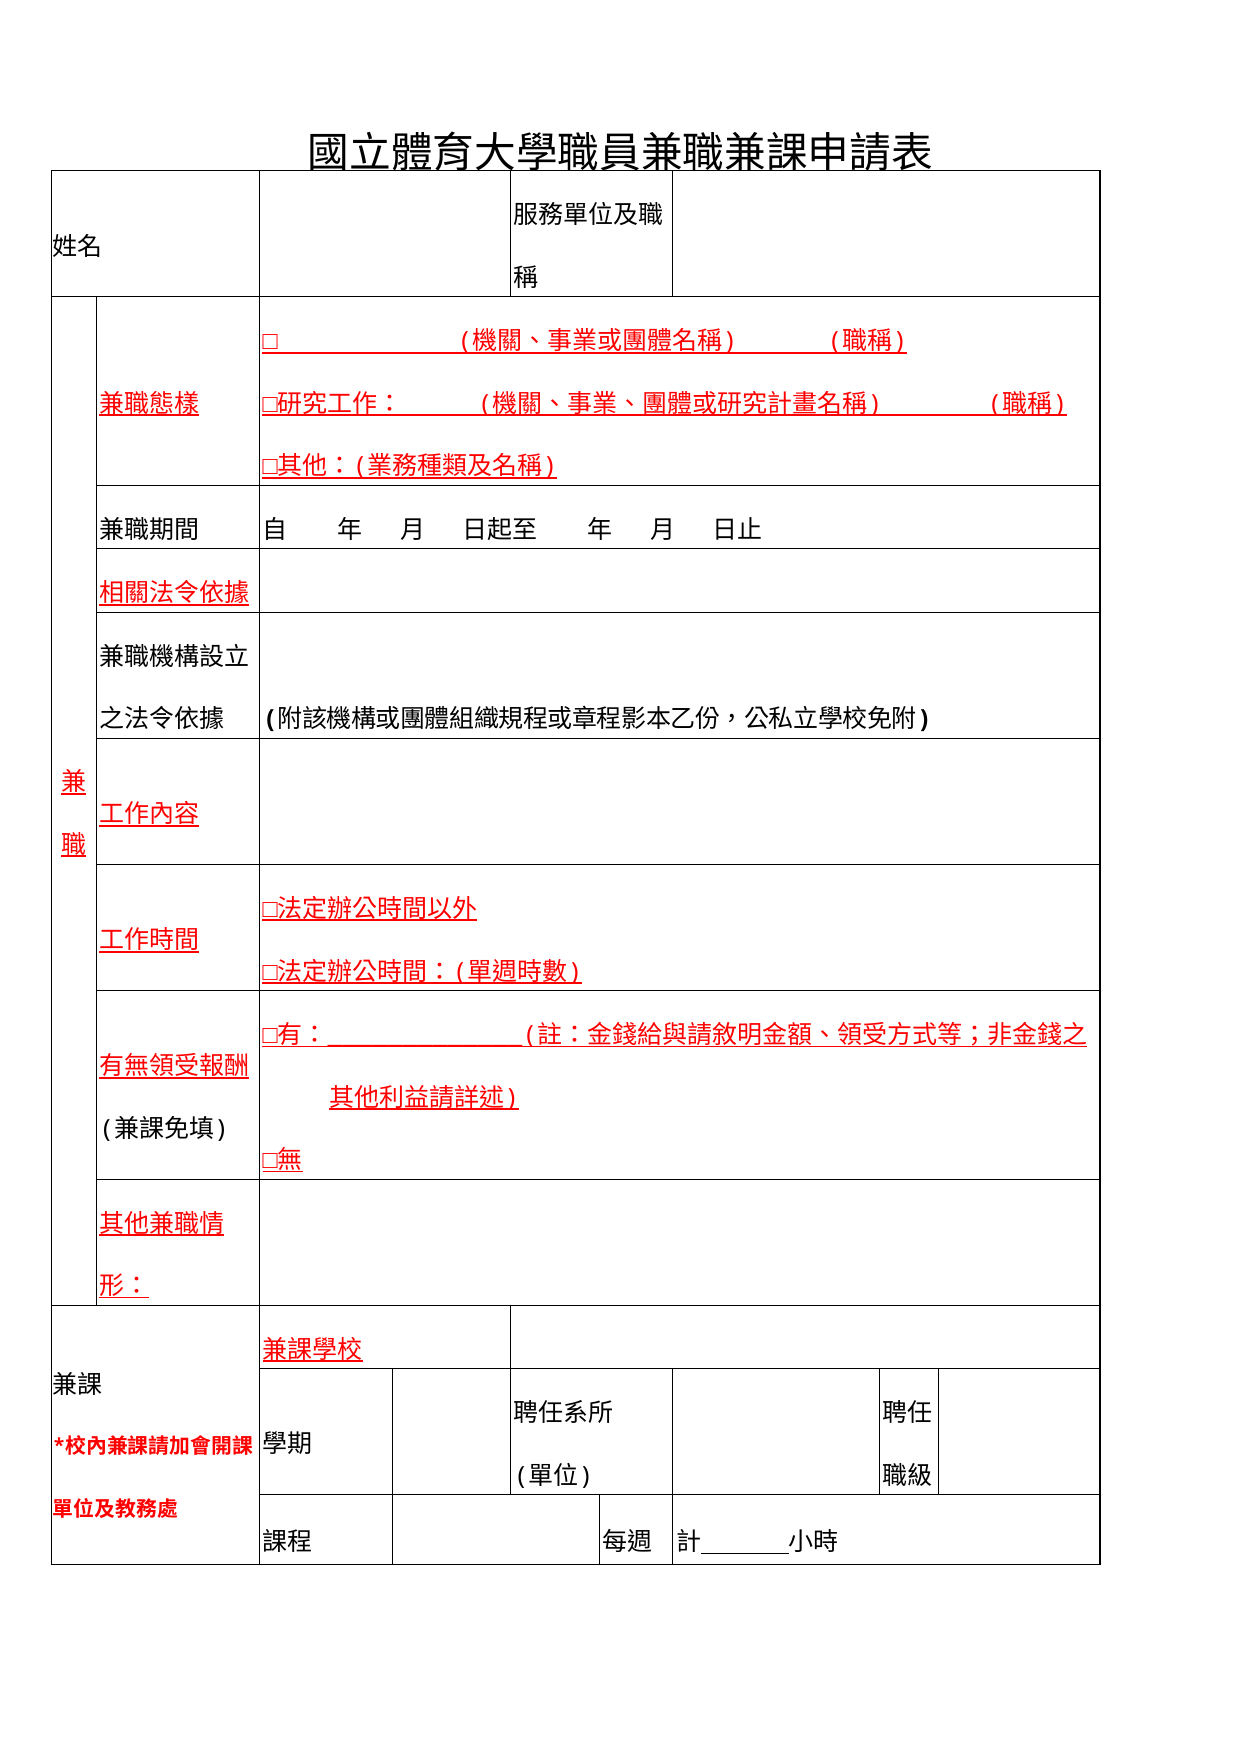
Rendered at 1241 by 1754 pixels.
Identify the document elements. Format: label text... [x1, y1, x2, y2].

table_cell 兼職期間 [97, 486, 259, 548]
table_cell 有無領受報酬(兼課免填) [97, 991, 259, 1178]
table_cell [393, 1369, 510, 1494]
table_cell □法定辦公時間以外 □法定辦公時間：(單週時數) [260, 865, 1099, 990]
table_cell (附該機構或團體組織規程或章程影本乙份，公私立學校免附) [260, 613, 1099, 738]
table_cell 工作時間 [97, 865, 259, 990]
table_cell [260, 739, 1099, 864]
table_cell 兼職機構設立之法令依據 [97, 613, 259, 738]
table_cell 其他兼職情形： [97, 1180, 259, 1304]
table_cell 相關法令依據 [97, 549, 259, 612]
table_cell 學期 [260, 1369, 392, 1494]
table_cell 工作內容 [97, 739, 259, 864]
table_cell 兼職態樣 [97, 297, 259, 485]
table_header [260, 171, 510, 296]
table_cell □ (機關、事業或團體名稱) (職稱) □研究工作： (機關、事業、團體或研究計畫名稱) (職稱) □其他：(業務種類及名稱) [260, 297, 1099, 485]
table_cell 每週 [600, 1495, 672, 1563]
table_header 姓名 [52, 171, 259, 296]
table_cell [673, 1369, 879, 1494]
table_cell 計 小時 [673, 1495, 1099, 1563]
table_cell [393, 1495, 599, 1563]
table_cell 自 年 月 日起至 年 月 日止 [260, 486, 1099, 548]
text 國立體育大學職員兼職兼課申請表 [83, 108, 1157, 170]
table_cell [511, 1306, 1099, 1368]
table_cell 兼職 [52, 297, 96, 1304]
table_cell 課程 [260, 1495, 392, 1563]
table_cell 兼課 *校內兼課請加會開課單位及教務處 [52, 1306, 259, 1563]
table_cell [260, 549, 1099, 612]
table_cell [939, 1369, 1099, 1494]
table_cell 兼課學校 [260, 1306, 510, 1368]
table_cell □有：_____________(註：金錢給與請敘明金額、領受方式等；非金錢之其他利益請詳述) □無 [260, 991, 1099, 1178]
table_cell 聘任職級 [880, 1369, 938, 1494]
table_header 服務單位及職稱 [511, 171, 672, 296]
table_cell 聘任系所 (單位) [511, 1369, 672, 1494]
table_header [673, 171, 1099, 296]
table_cell [260, 1180, 1099, 1304]
